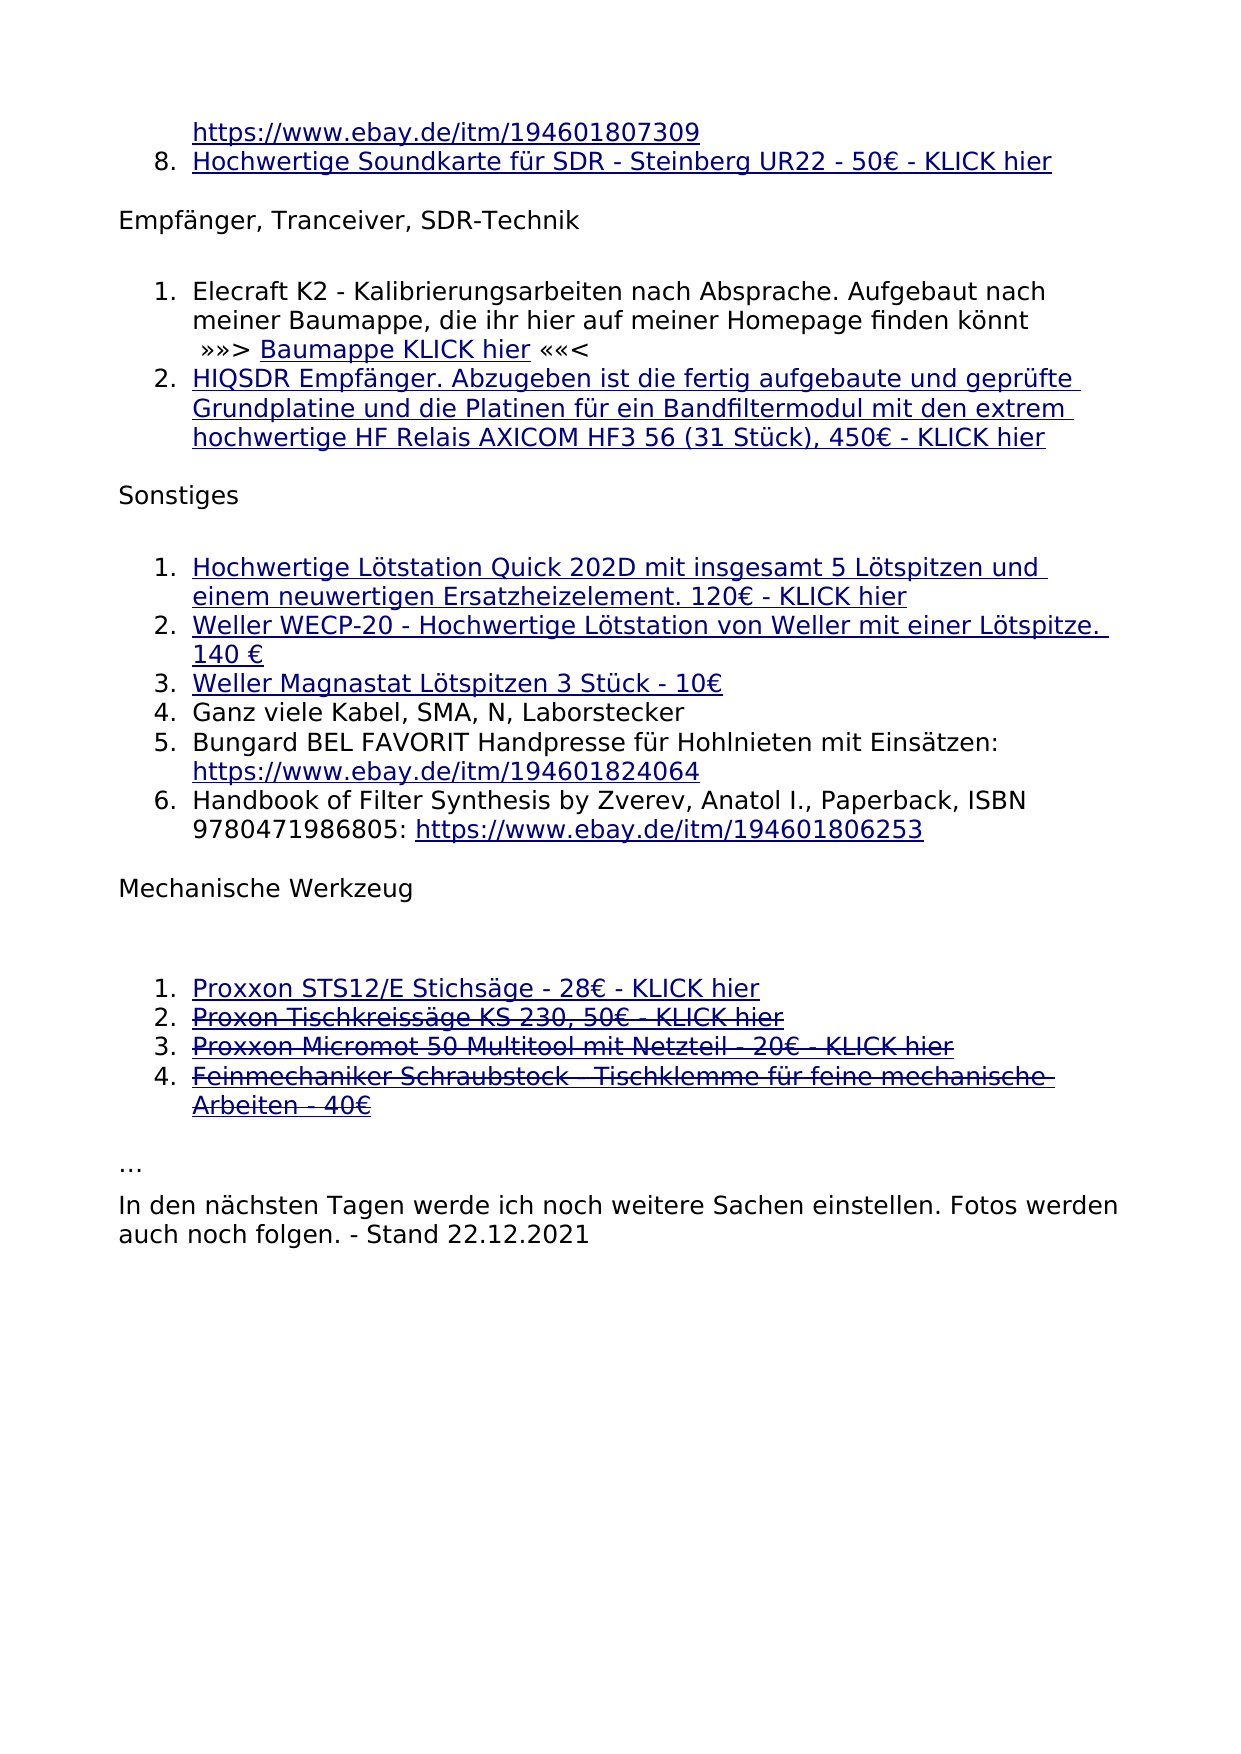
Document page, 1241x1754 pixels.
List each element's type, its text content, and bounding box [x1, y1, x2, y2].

list https://www.ebay.de/itm/194601807309 [177, 118, 1122, 147]
text … [118, 1149, 1122, 1179]
list Handbook of Filter Synthesis by Zverev, Anatol I., Paperback, ISBN 9780471986805: https://www.ebay.de/itm/194601806253 [177, 786, 1122, 844]
text Empfänger, Tranceiver, SDR-Technik [118, 206, 1122, 235]
text Sonstiges [118, 482, 1122, 511]
list Ganz viele Kabel, SMA, N, Laborstecker [177, 698, 1122, 728]
list Proxxon Micromot 50 Multitool mit Netzteil - 20€ - KLICK hier [177, 1032, 1122, 1062]
list Proxxon STS12/E Stichsäge - 28€ - KLICK hier [177, 974, 1122, 1003]
list Bungard BEL FAVORIT Handpresse für Hohlnieten mit Einsätzen: https://www.ebay.de/itm/194601824064 [177, 728, 1122, 786]
list HIQSDR Empfänger. Abzugeben ist die fertig aufgebaute und geprüfte Grundplatine und die Platinen für ein Bandfiltermodul mit den extrem hochwertige HF Relais AXICOM HF3 56 (31 Stück), 450€ - KLICK hier [177, 364, 1122, 452]
list Hochwertige Soundkarte für SDR - Steinberg UR22 - 50€ - KLICK hier [177, 147, 1122, 176]
text Mechanische Werkzeug [118, 874, 1122, 932]
list Proxon Tischkreissäge KS 230, 50€ - KLICK hier [177, 1003, 1122, 1032]
list Weller WECP-20 - Hochwertige Lötstation von Weller mit einer Lötspitze. 140 € [177, 611, 1122, 669]
list Hochwertige Lötstation Quick 202D mit insgesamt 5 Lötspitzen und einem neuwertigen Ersatzheizelement. 120€ - KLICK hier [177, 553, 1122, 611]
list Weller Magnastat Lötspitzen 3 Stück - 10€ [177, 669, 1122, 698]
list Elecraft K2 - Kalibrierungsarbeiten nach Absprache. Aufgebaut nach meiner Baumappe, die ihr hier auf meiner Homepage finden könnt »»> Baumappe KLICK hier ««< [177, 277, 1122, 364]
list Feinmechaniker Schraubstock - Tischklemme für feine mechanische Arbeiten - 40€ [177, 1062, 1122, 1120]
text In den nächsten Tagen werde ich noch weitere Sachen einstellen. Fotos werden auch noch folgen. - Stand 22.12.2021 [118, 1191, 1122, 1249]
